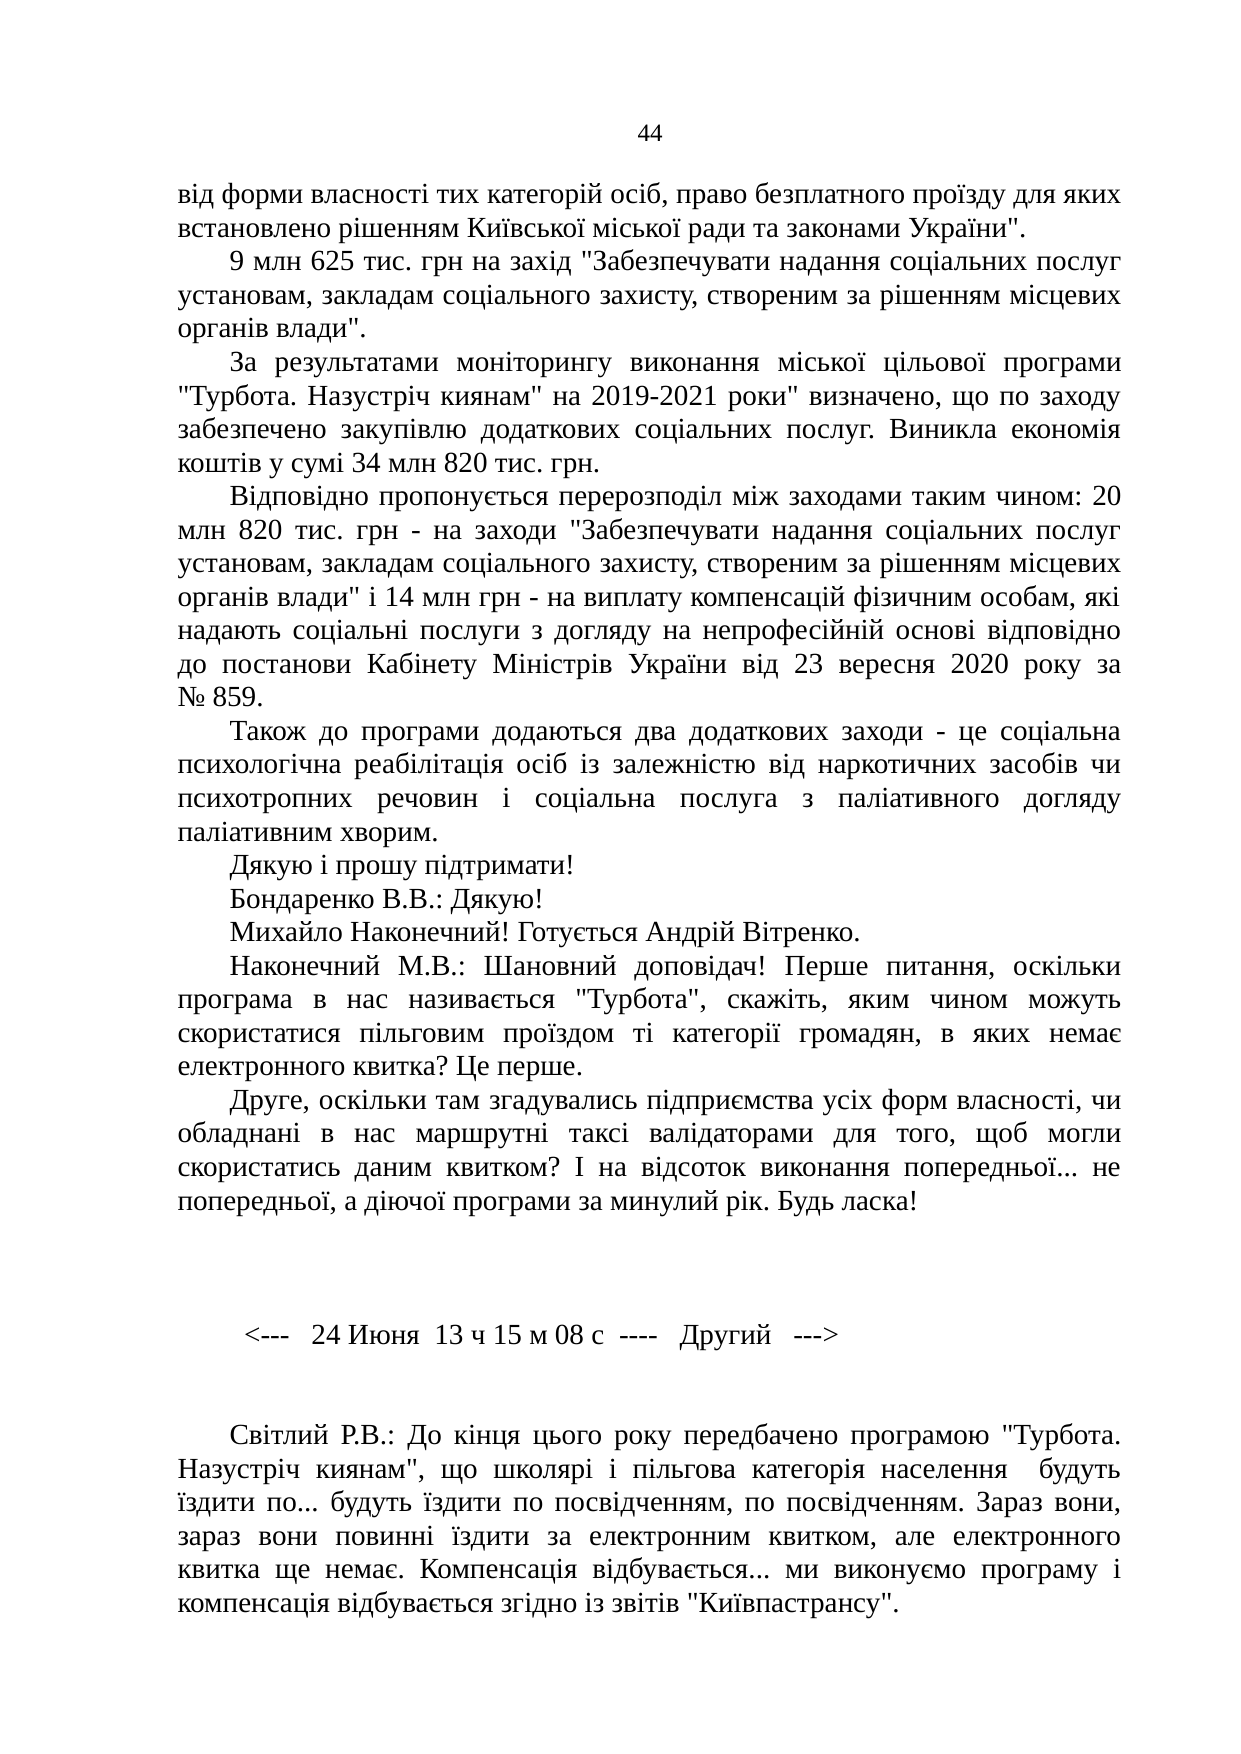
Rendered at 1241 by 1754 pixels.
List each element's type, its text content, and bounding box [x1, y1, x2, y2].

text Михайло Наконечний! Готується Андрій Вітренко. [177, 914, 1122, 948]
text 9 млн 625 тис. грн на захід "Забезпечувати надання соціальних послуг установам, закладам соціального захисту, створеним за рішенням місцевих органів влади". [177, 243, 1122, 344]
text Друге, оскільки там згадувались підприємства усіх форм власності, чи обладнані в нас маршрутні таксі валідаторами для того, щоб могли скористатись даним квитком? І на відсоток виконання попередньої... не попередньої, а діючої програми за минулий рік. Будь ласка! [177, 1082, 1122, 1216]
text Відповідно пропонується перерозподіл між заходами таким чином: 20 млн 820 тис. грн - на заходи "Забезпечувати надання соціальних послуг установам, закладам соціального захисту, створеним за рішенням місцевих органів влади" і 14 млн грн - на виплату компенсацій фізичним особам, які надають соціальні послуги з догляду на непрофесійній основі відповідно до постанови Кабінету Міністрів України від 23 вересня 2020 року за № 859. [177, 478, 1122, 713]
text За результатами моніторингу виконання міської цільової програми "Турбота. Назустріч киянам" на 2019-2021 роки" визначено, що по заходу забезпечено закупівлю додаткових соціальних послуг. Виникла економія коштів у сумі 34 млн 820 тис. грн. [177, 344, 1122, 478]
text <--- 24 Июня 13 ч 15 м 08 с ---- Другий ---> [177, 1317, 1122, 1350]
text Бондаренко В.В.: Дякую! [177, 881, 1122, 914]
text Дякую і прошу підтримати! [177, 847, 1122, 881]
text Світлий Р.В.: До кінця цього року передбачено програмою "Турбота. Назустріч киянам", що школярі і пільгова категорія населення будуть їздити по... будуть їздити по посвідченням, по посвідченням. Зараз вони, зараз вони повинні їздити за електронним квитком, але електронного квитка ще немає. Компенсація відбувається... ми виконуємо програму і компенсація відбувається згідно із звітів "Київпастрансу". [177, 1417, 1122, 1619]
text від форми власності тих категорій осіб, право безплатного проїзду для яких встановлено рішенням Київської міської ради та законами України". [177, 176, 1122, 243]
text Також до програми додаються два додаткових заходи - це соціальна психологічна реабілітація осіб із залежністю від наркотичних засобів чи психотропних речовин і соціальна послуга з паліативного догляду паліативним хворим. [177, 713, 1122, 847]
text Наконечний М.В.: Шановний доповідач! Перше питання, оскільки програма в нас називається "Турбота", скажіть, яким чином можуть скористатися пільговим проїздом ті категорії громадян, в яких немає електронного квитка? Це перше. [177, 948, 1122, 1082]
